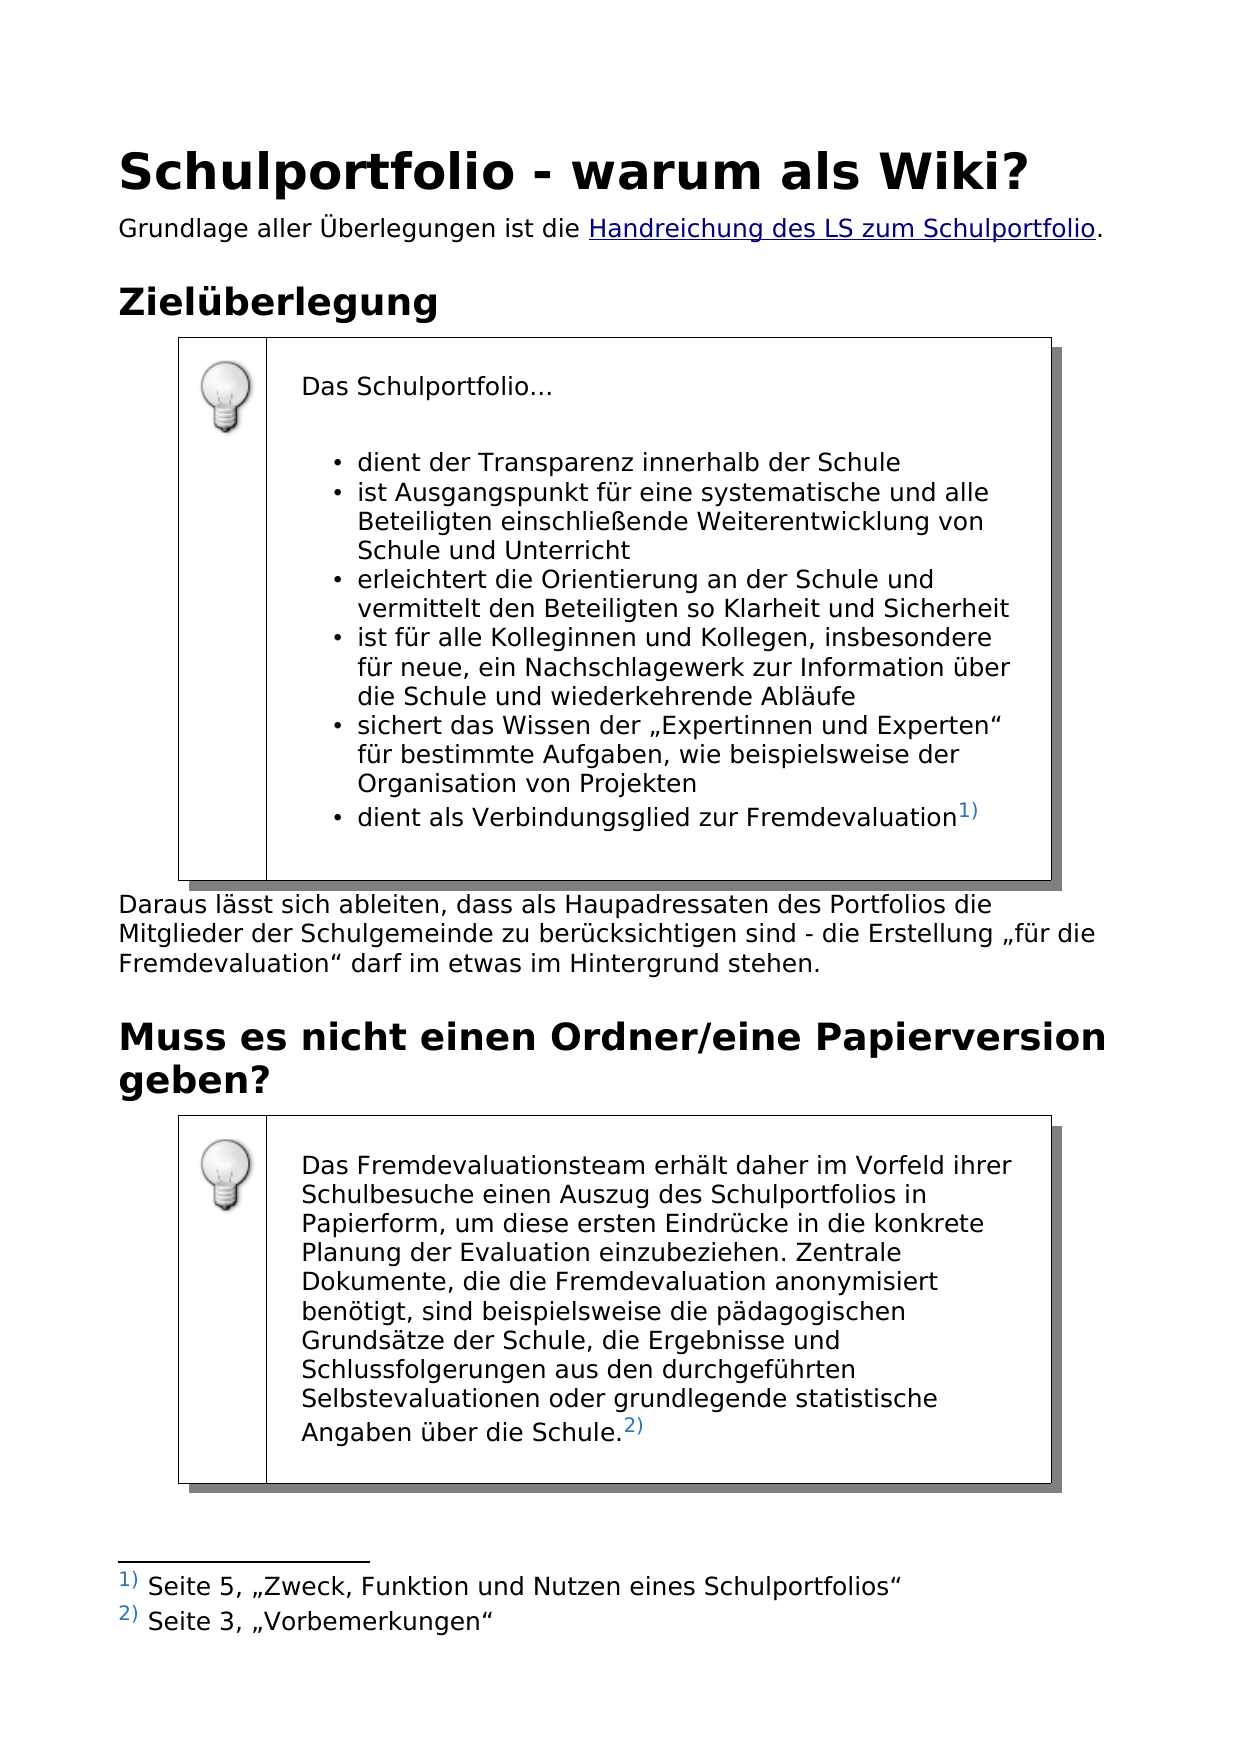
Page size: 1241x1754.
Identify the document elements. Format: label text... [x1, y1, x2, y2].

text Daraus lässt sich ableiten, dass als Haupadressaten des Portfolios die Mitglieder der Schulgemeinde zu berücksichtigen sind - die Erstellung „für die Fremdevaluation“ darf im etwas im Hintergrund stehen. [118, 891, 1122, 978]
table_header Das Fremdevaluationsteam erhält daher im Vorfeld ihrer Schulbesuche einen Auszug des Schulportfolios in Papierform, um diese ersten Eindrücke in die konkrete Planung der Evaluation einzubeziehen. Zentrale Dokumente, die die Fremdevaluation anonymisiert benötigt, sind beispielsweise die pädagogischen Grundsätze der Schule, die Ergebnisse und Schlussfolgerungen aus den durchgeführten Selbstevaluationen oder grundlegende statistische Angaben über die Schule. [267, 1116, 1051, 1483]
table_header [179, 1116, 266, 1483]
picture [190, 1139, 266, 1214]
subtitle Zielüberlegung [118, 281, 1122, 324]
subtitle Schulportfolio - warum als Wiki? [118, 143, 1122, 201]
subtitle Muss es nicht einen Ordner/eine Papierversion geben? [118, 1016, 1122, 1103]
text Grundlage aller Überlegungen ist die Handreichung des LS zum Schulportfolio. [118, 214, 1122, 243]
table_header Das Schulportfolio... dient der Transparenz innerhalb der Schule ist Ausgangspunkt für eine systematische und alle Beteiligten einschließende Weiterentwicklung von Schule und Unterricht erleichtert die Orientierung an der Schule und vermittelt den Beteiligten so Klarheit und Sicherheit ist für alle Kolleginnen und Kollegen, insbesondere für neue, ein Nachschlagewerk zur Information über die Schule und wiederkehrende Abläufe sichert das Wissen der „Expertinnen und Experten“ für bestimmte Aufgaben, wie beispielsweise der Organisation von Projekten dient als Verbindungsglied zur Fremdevaluation [267, 338, 1051, 880]
picture [190, 360, 266, 436]
table_header [179, 338, 266, 880]
